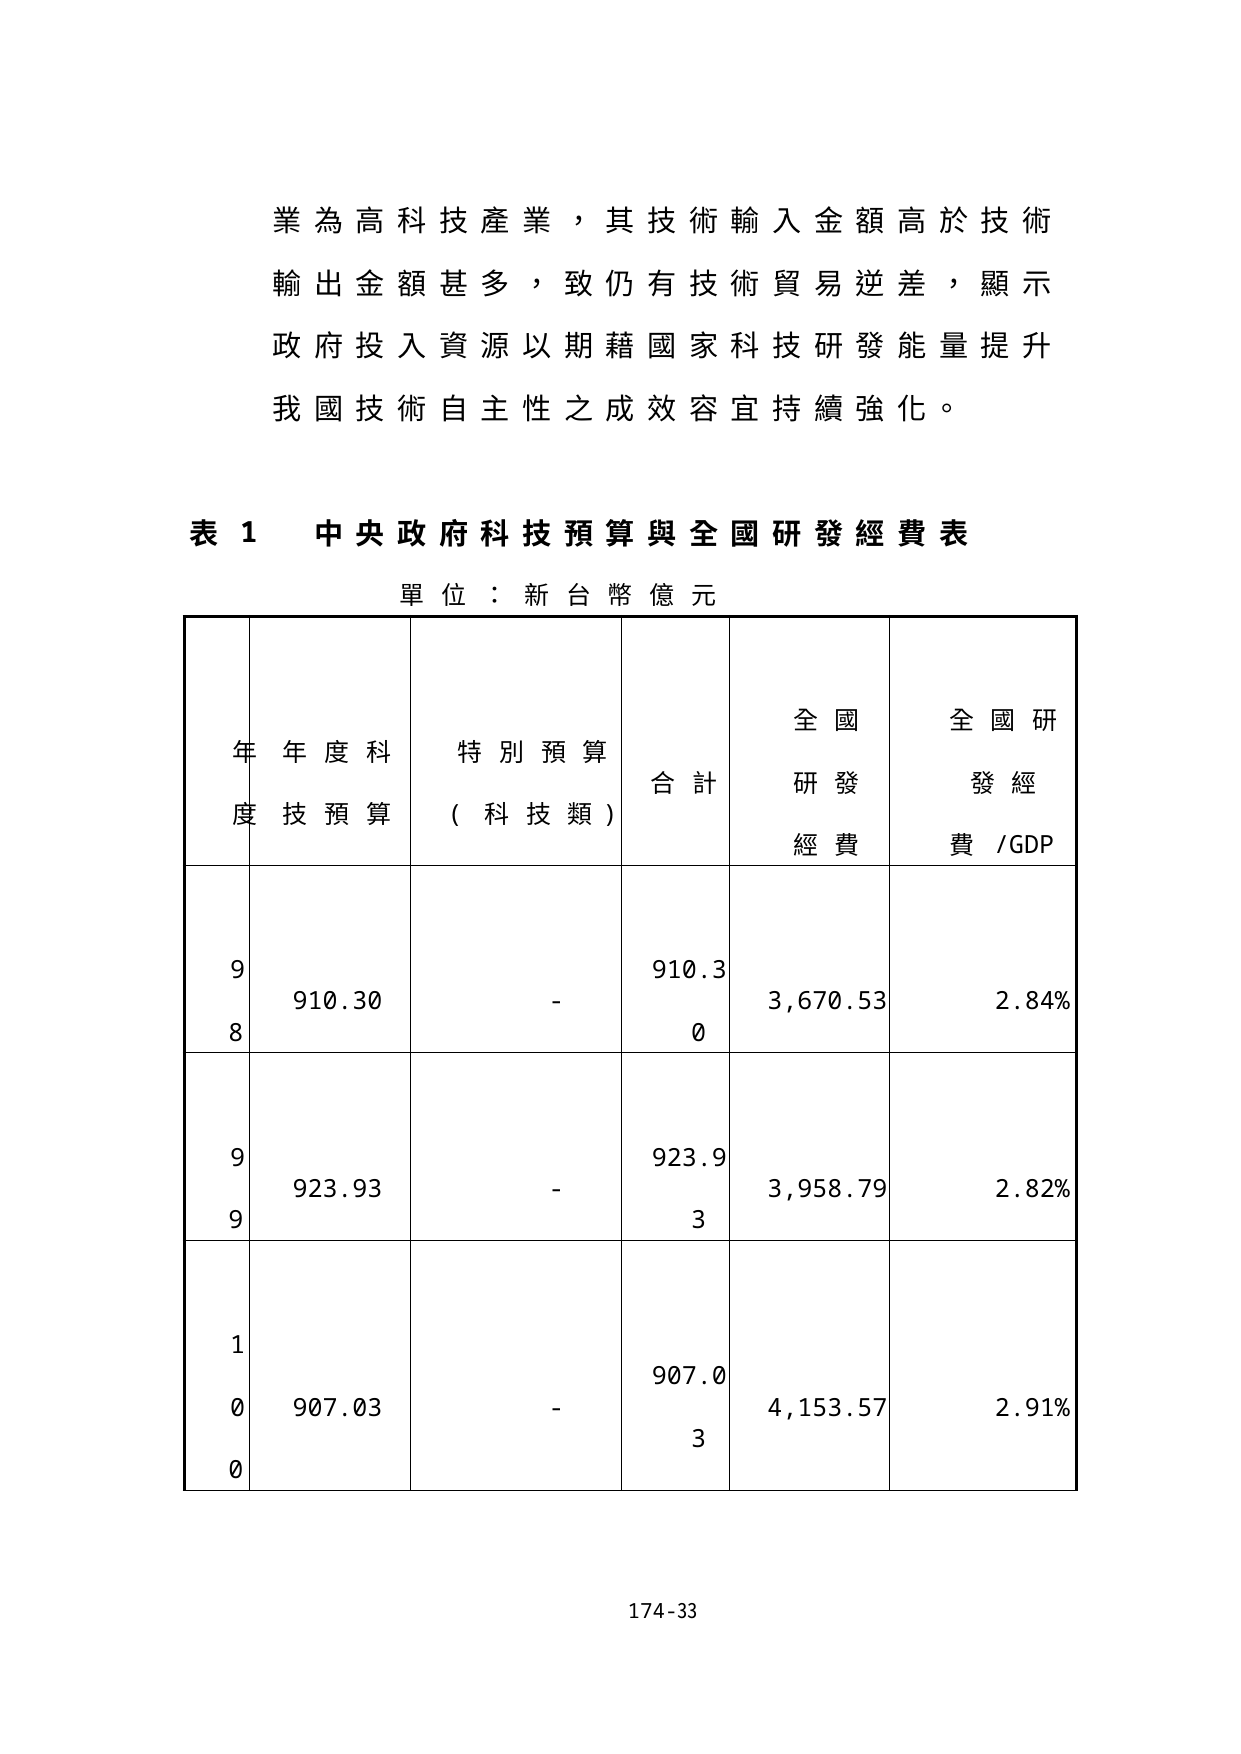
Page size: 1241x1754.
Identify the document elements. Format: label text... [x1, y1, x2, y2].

table_cell - [411, 1053, 621, 1240]
table_cell 907.03 [250, 1241, 410, 1490]
table_cell 2.82% [890, 1053, 1075, 1240]
table_cell 2.84% [890, 866, 1075, 1052]
table_header 合計 [622, 618, 729, 865]
table_cell 923.93 [622, 1053, 729, 1240]
table_cell 907.03 [622, 1241, 729, 1490]
table_cell 4,153.57 [730, 1241, 889, 1490]
table_header 全國研發經費 [730, 618, 889, 865]
table_cell 923.93 [250, 1053, 410, 1240]
table_cell 99 [186, 1053, 249, 1240]
table_cell 3,958.79 [730, 1053, 889, 1240]
table_cell 98 [186, 866, 249, 1052]
text 表1 中央政府科技預算與全國研發經費表 單位：新台幣億元 [178, 490, 1058, 615]
table_cell 2.91% [890, 1241, 1075, 1490]
table_header 特別預算(科技類) [411, 618, 621, 865]
table_cell 3,670.53 [730, 866, 889, 1052]
table_header 年度 [186, 618, 249, 865]
table_header 全國研發經費/GDP [890, 618, 1075, 865]
table_cell 910.30 [622, 866, 729, 1052]
table_cell - [411, 866, 621, 1052]
table_cell - [411, 1241, 621, 1490]
text 業為高科技產業，其技術輸入金額高於技術輸出金額甚多，致仍有技術貿易逆差，顯示政府投入資源以期藉國家科技研發能量提升我國技術自主性之成效容宜持續強化。 [242, 177, 1058, 427]
table_cell 100 [186, 1241, 249, 1490]
table_header 年度科技預算 [250, 618, 410, 865]
table_cell 910.30 [250, 866, 410, 1052]
